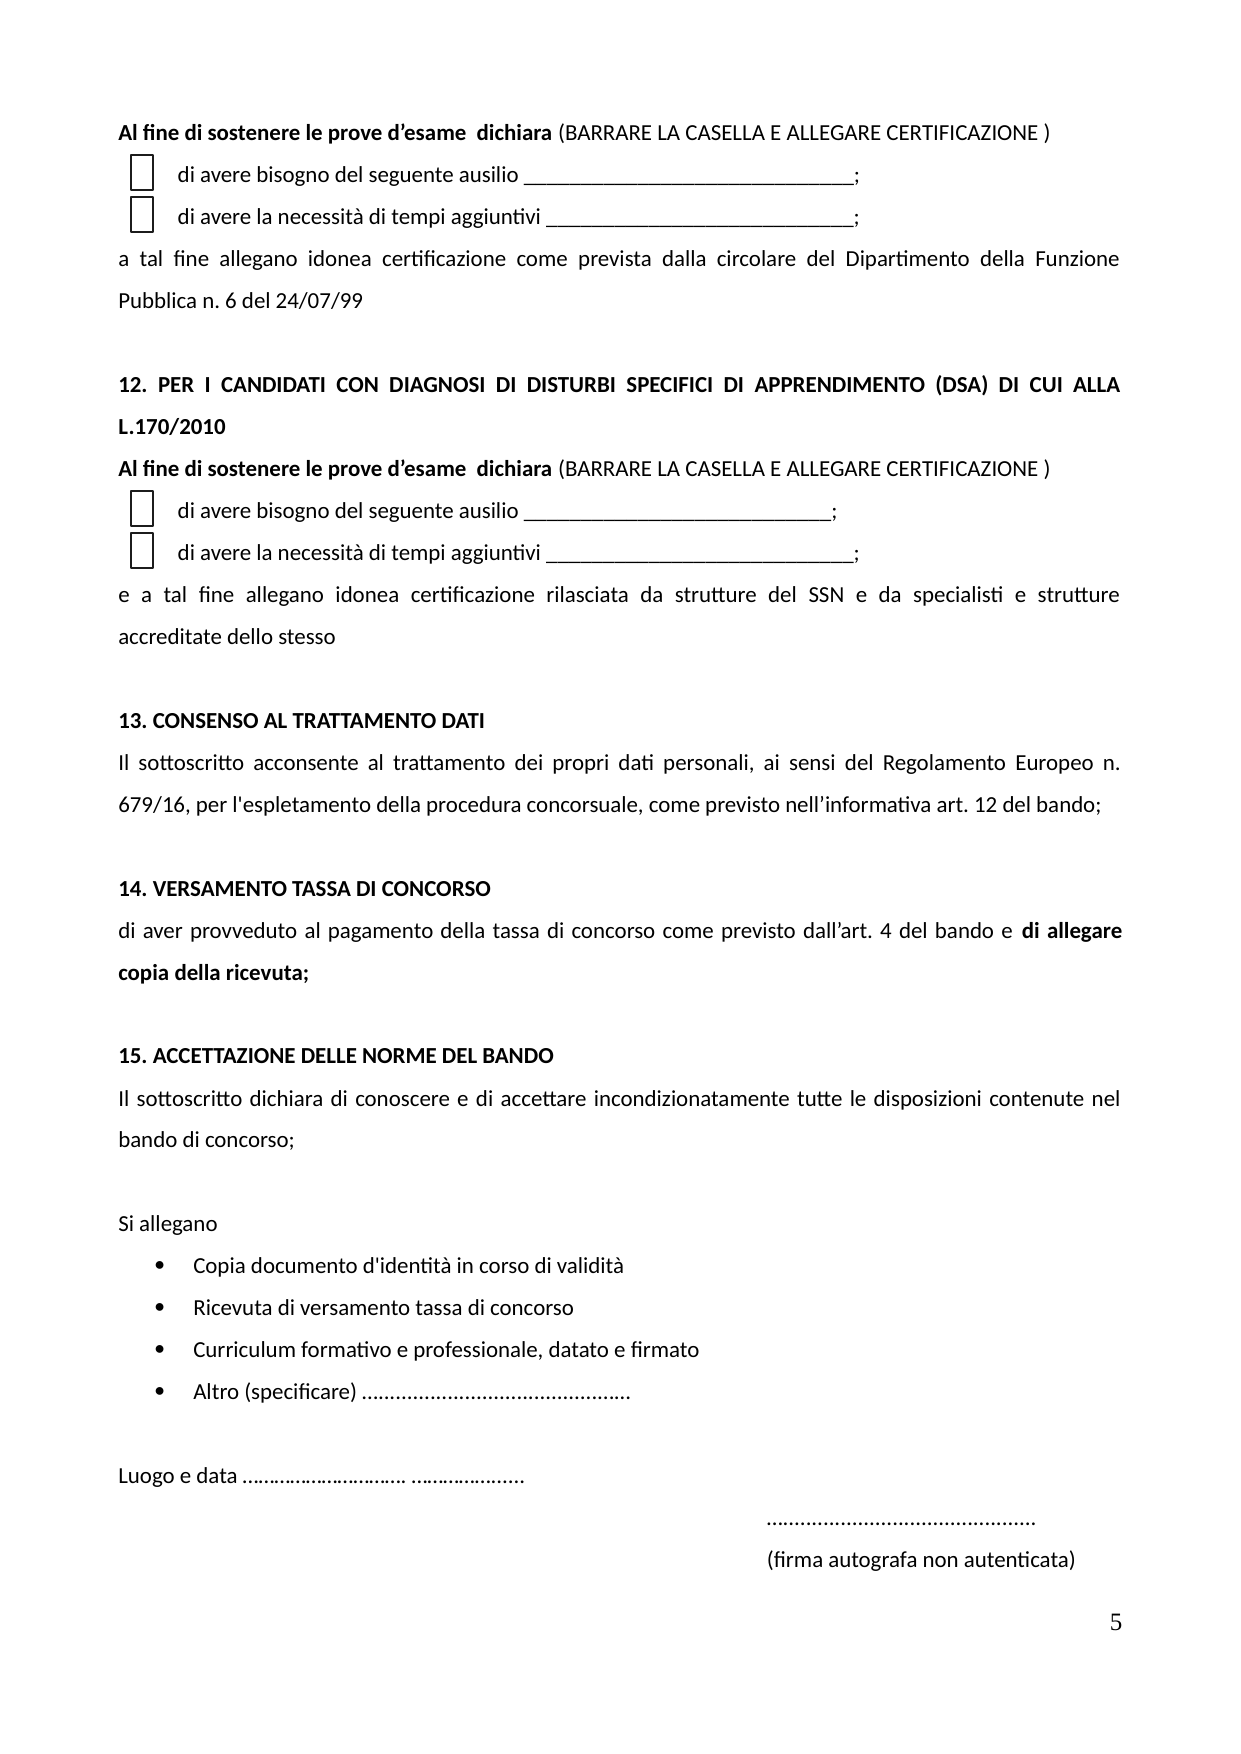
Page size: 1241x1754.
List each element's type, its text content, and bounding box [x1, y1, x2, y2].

text Il sottoscritto acconsente al trattamento dei propri dati personali, ai sensi del Regolamento Europeo n. 679/16, per l'espletamento della procedura concorsuale, come previsto nell’informativa art. 12 del bando; [118, 748, 1122, 818]
list Curriculum formativo e professionale, datato e firmato [156, 1336, 1122, 1363]
text 14. VERSAMENTO TASSA DI CONCORSO [118, 874, 1122, 902]
text di avere la necessità di tempi aggiuntivi ___________________________; [154, 202, 1122, 230]
text Al fine di sostenere le prove d’esame dichiara (BARRARE LA CASELLA E ALLEGARE CERTIFICAZIONE ) [118, 454, 1122, 482]
text a tal fine allegano idonea certificazione come prevista dalla circolare del Dipartimento della Funzione Pubblica n. 6 del 24/07/99 [118, 244, 1122, 314]
text Il sottoscritto dichiara di conoscere e di accettare incondizionatamente tutte le disposizioni contenute nel bando di concorso; [118, 1084, 1122, 1154]
text Si allegano [118, 1209, 1122, 1238]
list Altro (specificare) ….........................................… [156, 1377, 1122, 1406]
list Ricevuta di versamento tassa di concorso [156, 1293, 1122, 1322]
text di aver provveduto al pagamento della tassa di concorso come previsto dall’art. 4 del bando e di allegare copia della ricevuta; [118, 916, 1122, 986]
text 15. ACCETTAZIONE DELLE NORME DEL BANDO [118, 1042, 1122, 1070]
text di avere bisogno del seguente ausilio ___________________________; [154, 496, 1122, 524]
text di avere bisogno del seguente ausilio _____________________________; [154, 160, 1122, 188]
text Luogo e data …………………………. ……………...... [118, 1461, 1122, 1489]
text 12. PER I CANDIDATI CON DIAGNOSI DI DISTURBI SPECIFICI DI APPRENDIMENTO (DSA) DI CUI ALLA L.170/2010 [118, 370, 1122, 440]
list Copia documento d'identità in corso di validità [156, 1252, 1122, 1279]
text di avere la necessità di tempi aggiuntivi ___________________________; [154, 538, 1122, 566]
text e a tal fine allegano idonea certificazione rilasciata da strutture del SSN e da specialisti e strutture accreditate dello stesso [118, 580, 1122, 650]
text 13. CONSENSO AL TRATTAMENTO DATI [118, 706, 1122, 734]
text …............................................ (firma autografa non autenticata) [118, 1503, 1122, 1573]
text Al fine di sostenere le prove d’esame dichiara (BARRARE LA CASELLA E ALLEGARE CERTIFICAZIONE ) [118, 118, 1122, 146]
